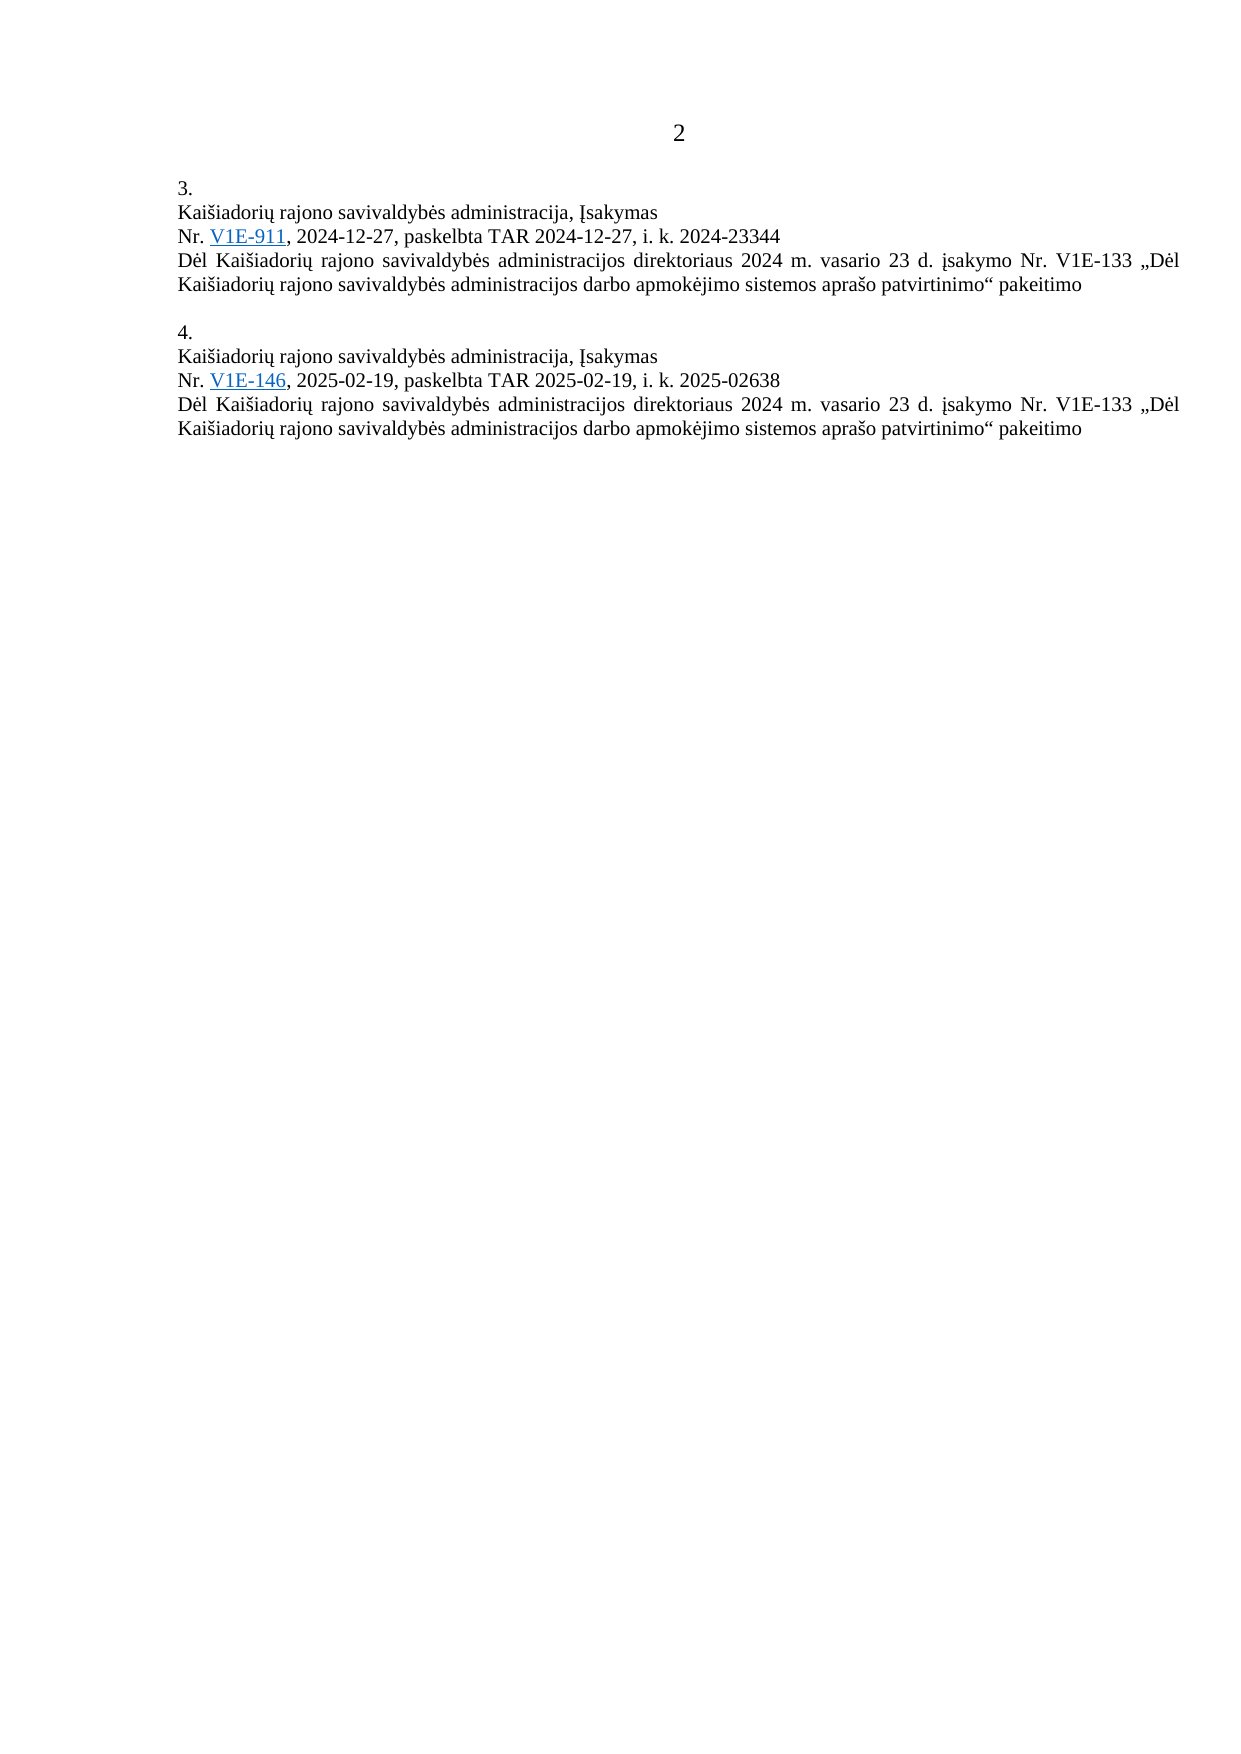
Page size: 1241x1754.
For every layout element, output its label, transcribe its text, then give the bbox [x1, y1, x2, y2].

text Kaišiadorių rajono savivaldybės administracija, Įsakymas [177, 344, 1181, 368]
text Kaišiadorių rajono savivaldybės administracija, Įsakymas [177, 200, 1181, 224]
text Dėl Kaišiadorių rajono savivaldybės administracijos direktoriaus 2024 m. vasario 23 d. įsakymo Nr. V1E-133 „Dėl Kaišiadorių rajono savivaldybės administracijos darbo apmokėjimo sistemos aprašo patvirtinimo“ pakeitimo [177, 248, 1181, 296]
text Nr. V1E-911, 2024-12-27, paskelbta TAR 2024-12-27, i. k. 2024-23344 [177, 224, 1181, 248]
text 3. [177, 176, 1181, 200]
text Nr. V1E-146, 2025-02-19, paskelbta TAR 2025-02-19, i. k. 2025-02638 [177, 368, 1181, 392]
text Dėl Kaišiadorių rajono savivaldybės administracijos direktoriaus 2024 m. vasario 23 d. įsakymo Nr. V1E-133 „Dėl Kaišiadorių rajono savivaldybės administracijos darbo apmokėjimo sistemos aprašo patvirtinimo“ pakeitimo [177, 392, 1181, 440]
text 4. [177, 320, 1181, 344]
